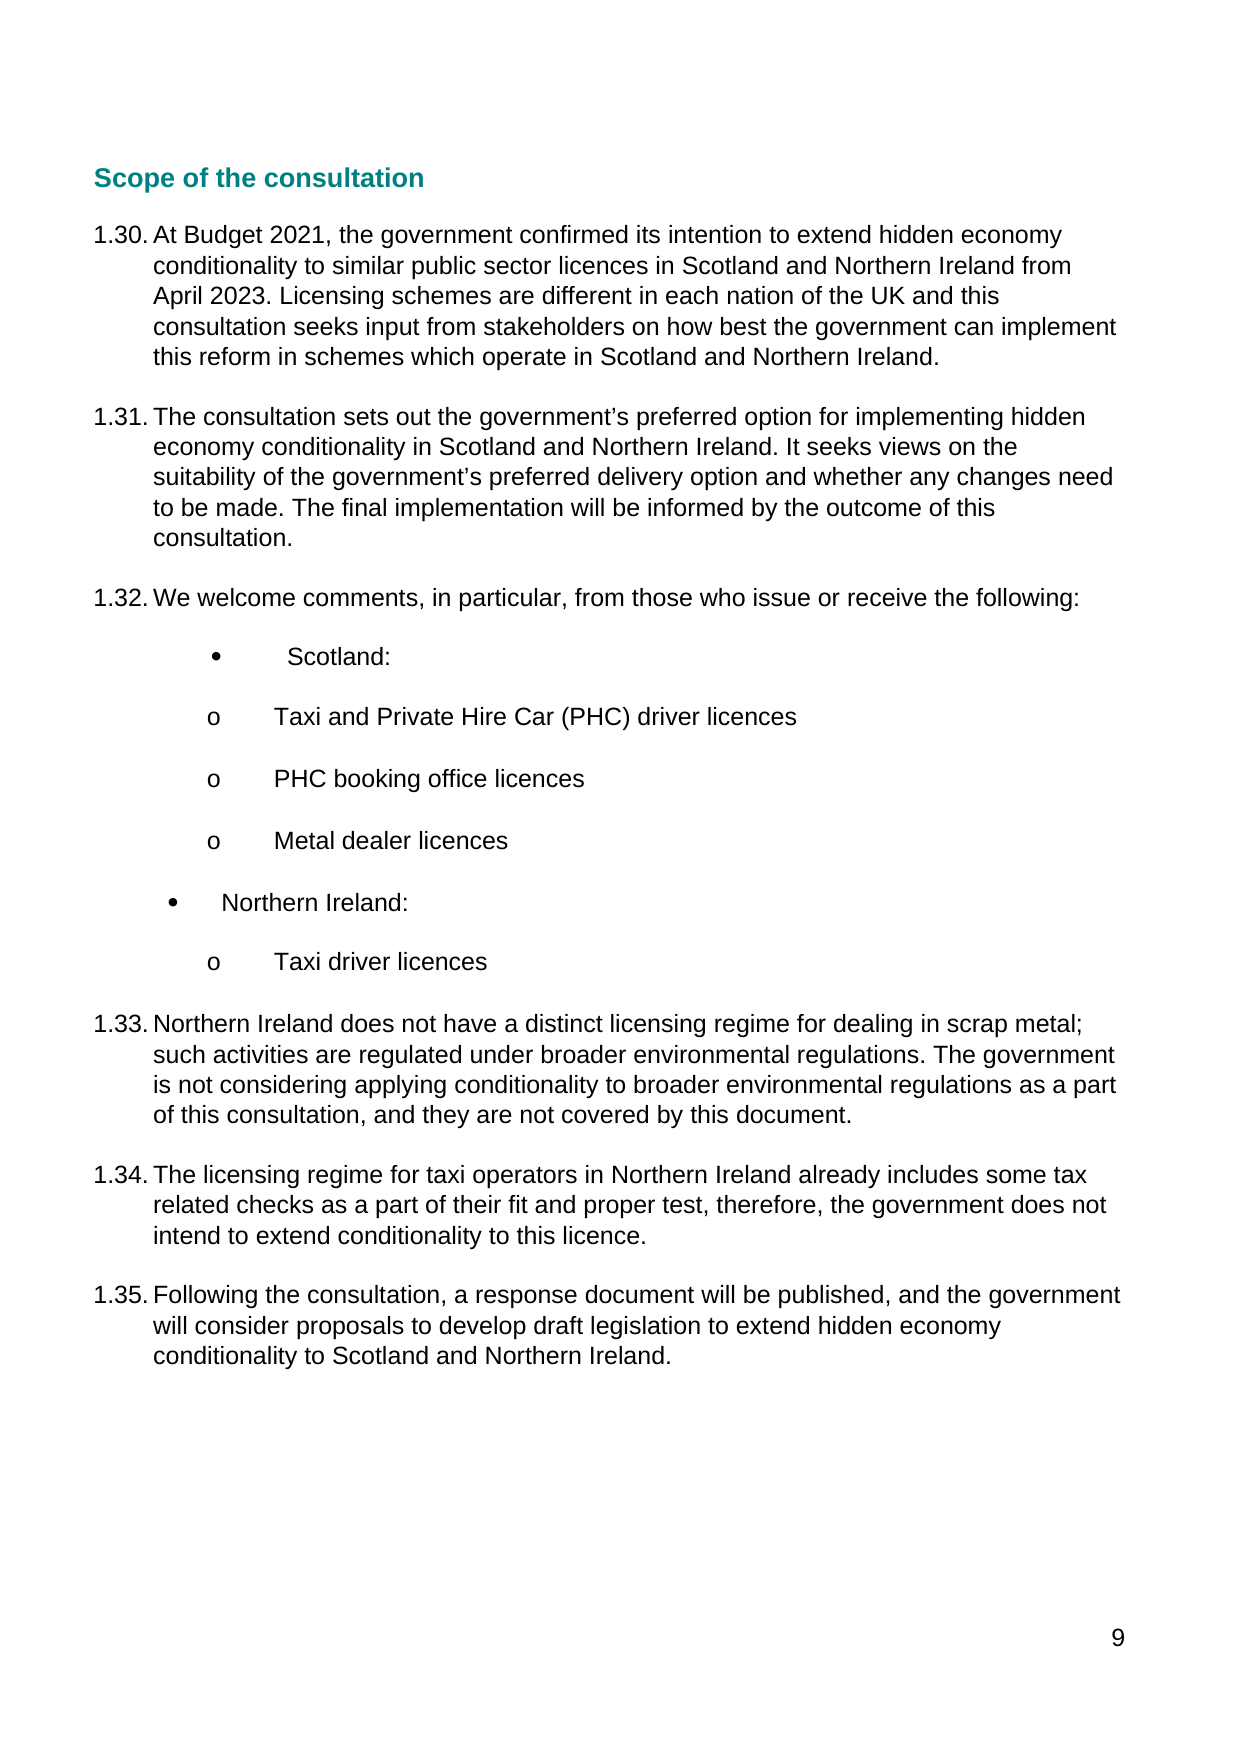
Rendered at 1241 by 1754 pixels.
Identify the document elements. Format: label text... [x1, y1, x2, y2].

list Metal dealer licences [206, 826, 1125, 857]
list We welcome comments, in particular, from those who issue or receive the following: [93, 583, 1125, 611]
list PHC booking office licences [206, 764, 1125, 795]
list The licensing regime for taxi operators in Northern Ireland already includes some tax related checks as a part of their fit and proper test, therefore, the government does not intend to extend conditionality to this licence. [93, 1160, 1125, 1249]
list Scotland: [212, 642, 1125, 671]
list Taxi and Private Hire Car (PHC) driver licences [206, 702, 1125, 733]
list Taxi driver licences [206, 947, 1125, 978]
list At Budget 2021, the government confirmed its intention to extend hidden economy conditionality to similar public sector licences in Scotland and Northern Ireland from April 2023. Licensing schemes are different in each nation of the UK and this consultation seeks input from stakeholders on how best the government can implement this reform in schemes which operate in Scotland and Northern Ireland. [93, 220, 1125, 371]
list The consultation sets out the government’s preferred option for implementing hidden economy conditionality in Scotland and Northern Ireland. It seeks views on the suitability of the government’s preferred delivery option and whether any changes need to be made. The final implementation will be informed by the outcome of this consultation. [93, 401, 1125, 552]
list Following the consultation, a response document will be published, and the government will consider proposals to develop draft legislation to extend hidden economy conditionality to Scotland and Northern Ireland. [93, 1280, 1125, 1370]
list Northern Ireland does not have a distinct licensing regime for dealing in scrap metal; such activities are regulated under broader environmental regulations. The government is not considering applying conditionality to broader environmental regulations as a part of this consultation, and they are not covered by this document. [93, 1009, 1125, 1129]
list Northern Ireland: [169, 888, 1125, 916]
subtitle Scope of the consultation [94, 162, 1125, 193]
